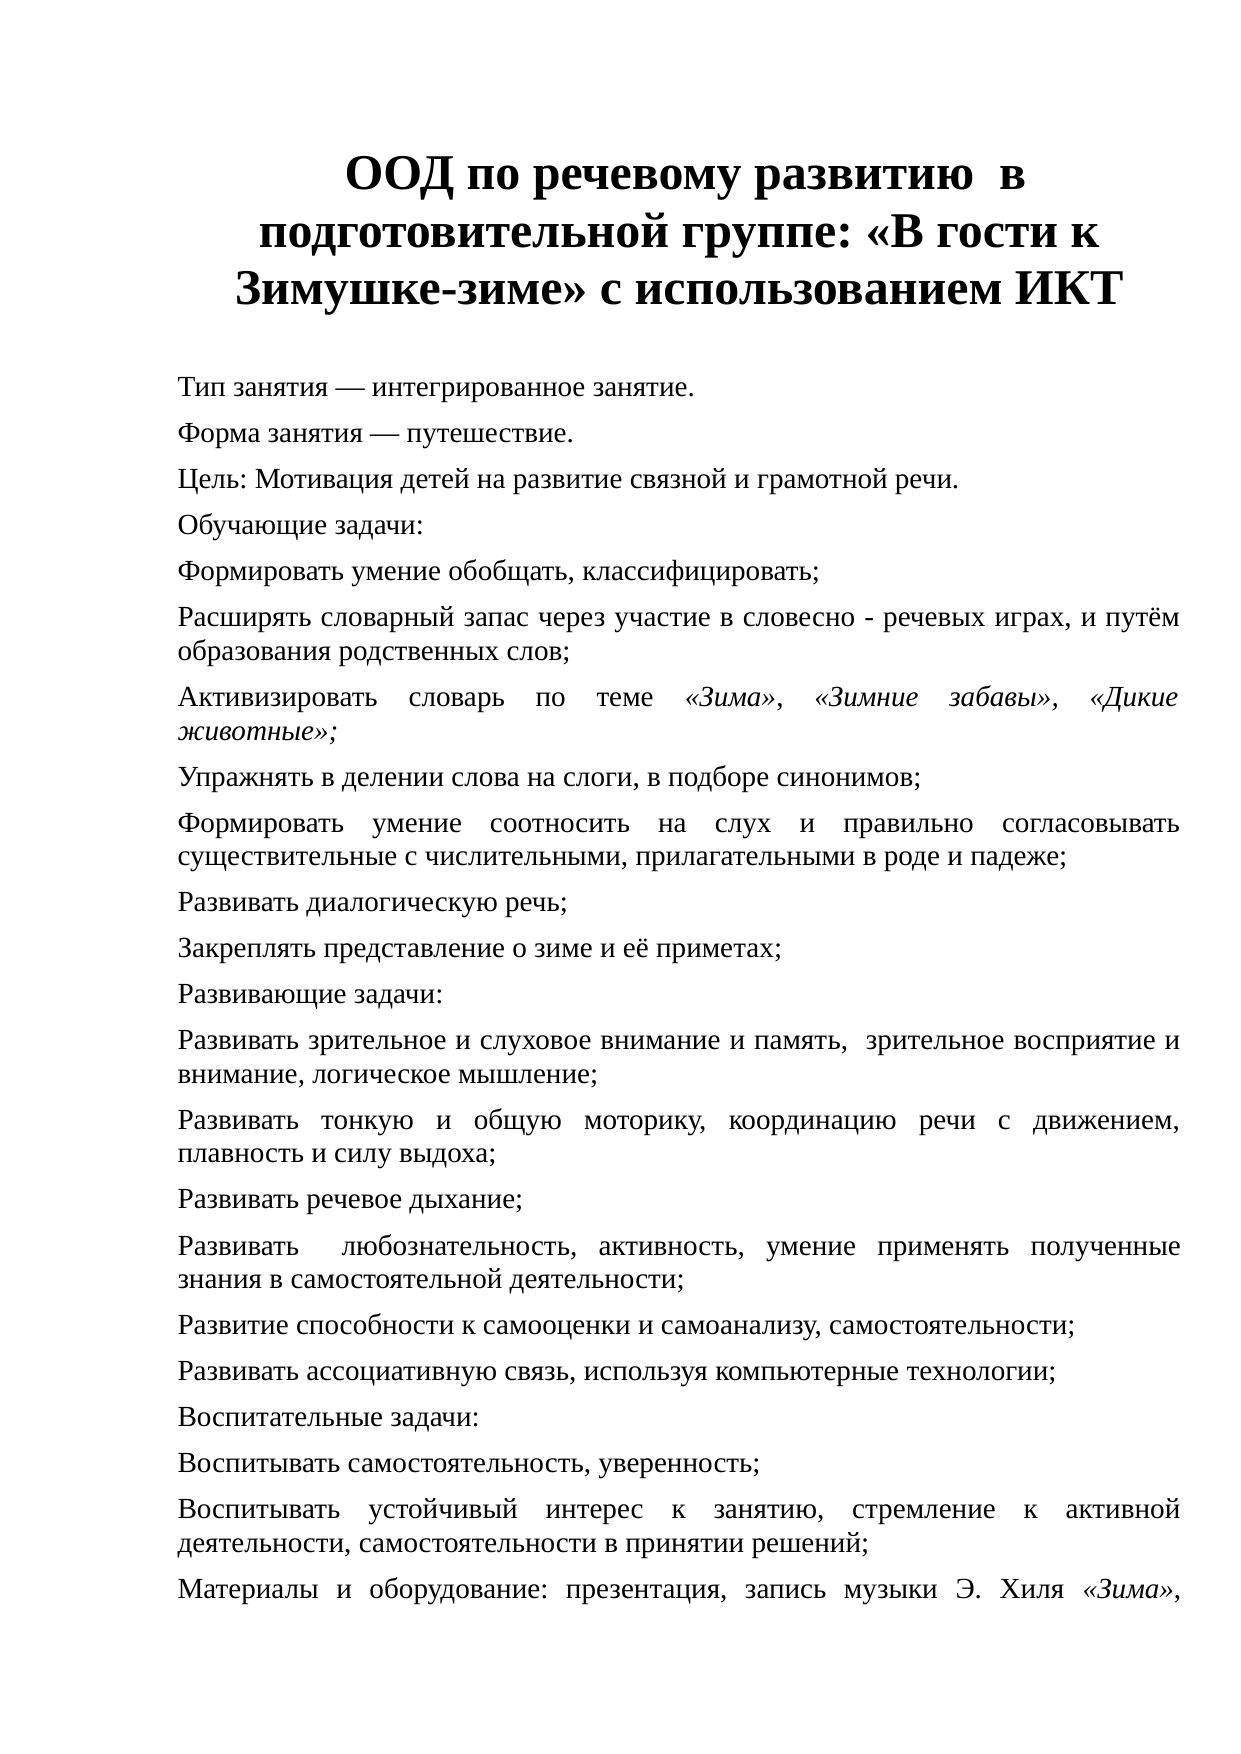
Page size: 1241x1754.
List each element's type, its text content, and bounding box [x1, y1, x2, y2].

text Развивать тонкую и общую моторику, координацию речи с движением, плавность и силу выдоха; [177, 1102, 1181, 1169]
text Закреплять представление о зиме и её приметах; [177, 930, 1181, 964]
text Расширять словарный запас через участие в словесно - речевых играх, и путём образования родственных слов; [177, 599, 1181, 667]
text Обучающие задачи: [177, 507, 1181, 541]
text Развивающие задачи: [177, 976, 1181, 1010]
text Материалы и оборудование: презентация, запись музыки Э. Хиля «Зима», [177, 1571, 1181, 1604]
text Активизировать словарь по теме «Зима», «Зимние забавы», «Дикие животные»; [177, 679, 1181, 746]
text Форма занятия — путешествие. [177, 415, 1181, 449]
text Развитие способности к самооценки и самоанализу, самостоятельности; [177, 1307, 1181, 1341]
text Развивать ассоциативную связь, используя компьютерные технологии; [177, 1353, 1181, 1387]
text Воспитывать самостоятельность, уверенность; [177, 1445, 1181, 1479]
text Развивать диалогическую речь; [177, 884, 1181, 918]
text Развивать зрительное и слуховое внимание и память, зрительное восприятие и внимание, логическое мышление; [177, 1022, 1181, 1089]
text Упражнять в делении слова на слоги, в подборе синонимов; [177, 759, 1181, 792]
text Воспитательные задачи: [177, 1399, 1181, 1433]
text Тип занятия — интегрированное занятие. [177, 369, 1181, 403]
subtitle ООД по речевому развитию в подготовительной группе: «В гости к Зимушке-зиме» с использованием ИКТ [177, 143, 1181, 316]
text Формировать умение обобщать, классифицировать; [177, 553, 1181, 587]
text Развивать любознательность, активность, умение применять полученные знания в самостоятельной деятельности; [177, 1228, 1181, 1295]
text Цель: Мотивация детей на развитие связной и грамотной речи. [177, 461, 1181, 495]
text Формировать умение соотносить на слух и правильно согласовывать существительные с числительными, прилагательными в роде и падеже; [177, 805, 1181, 872]
text Развивать речевое дыхание; [177, 1182, 1181, 1215]
text Воспитывать устойчивый интерес к занятию, стремление к активной деятельности, самостоятельности в принятии решений; [177, 1491, 1181, 1558]
